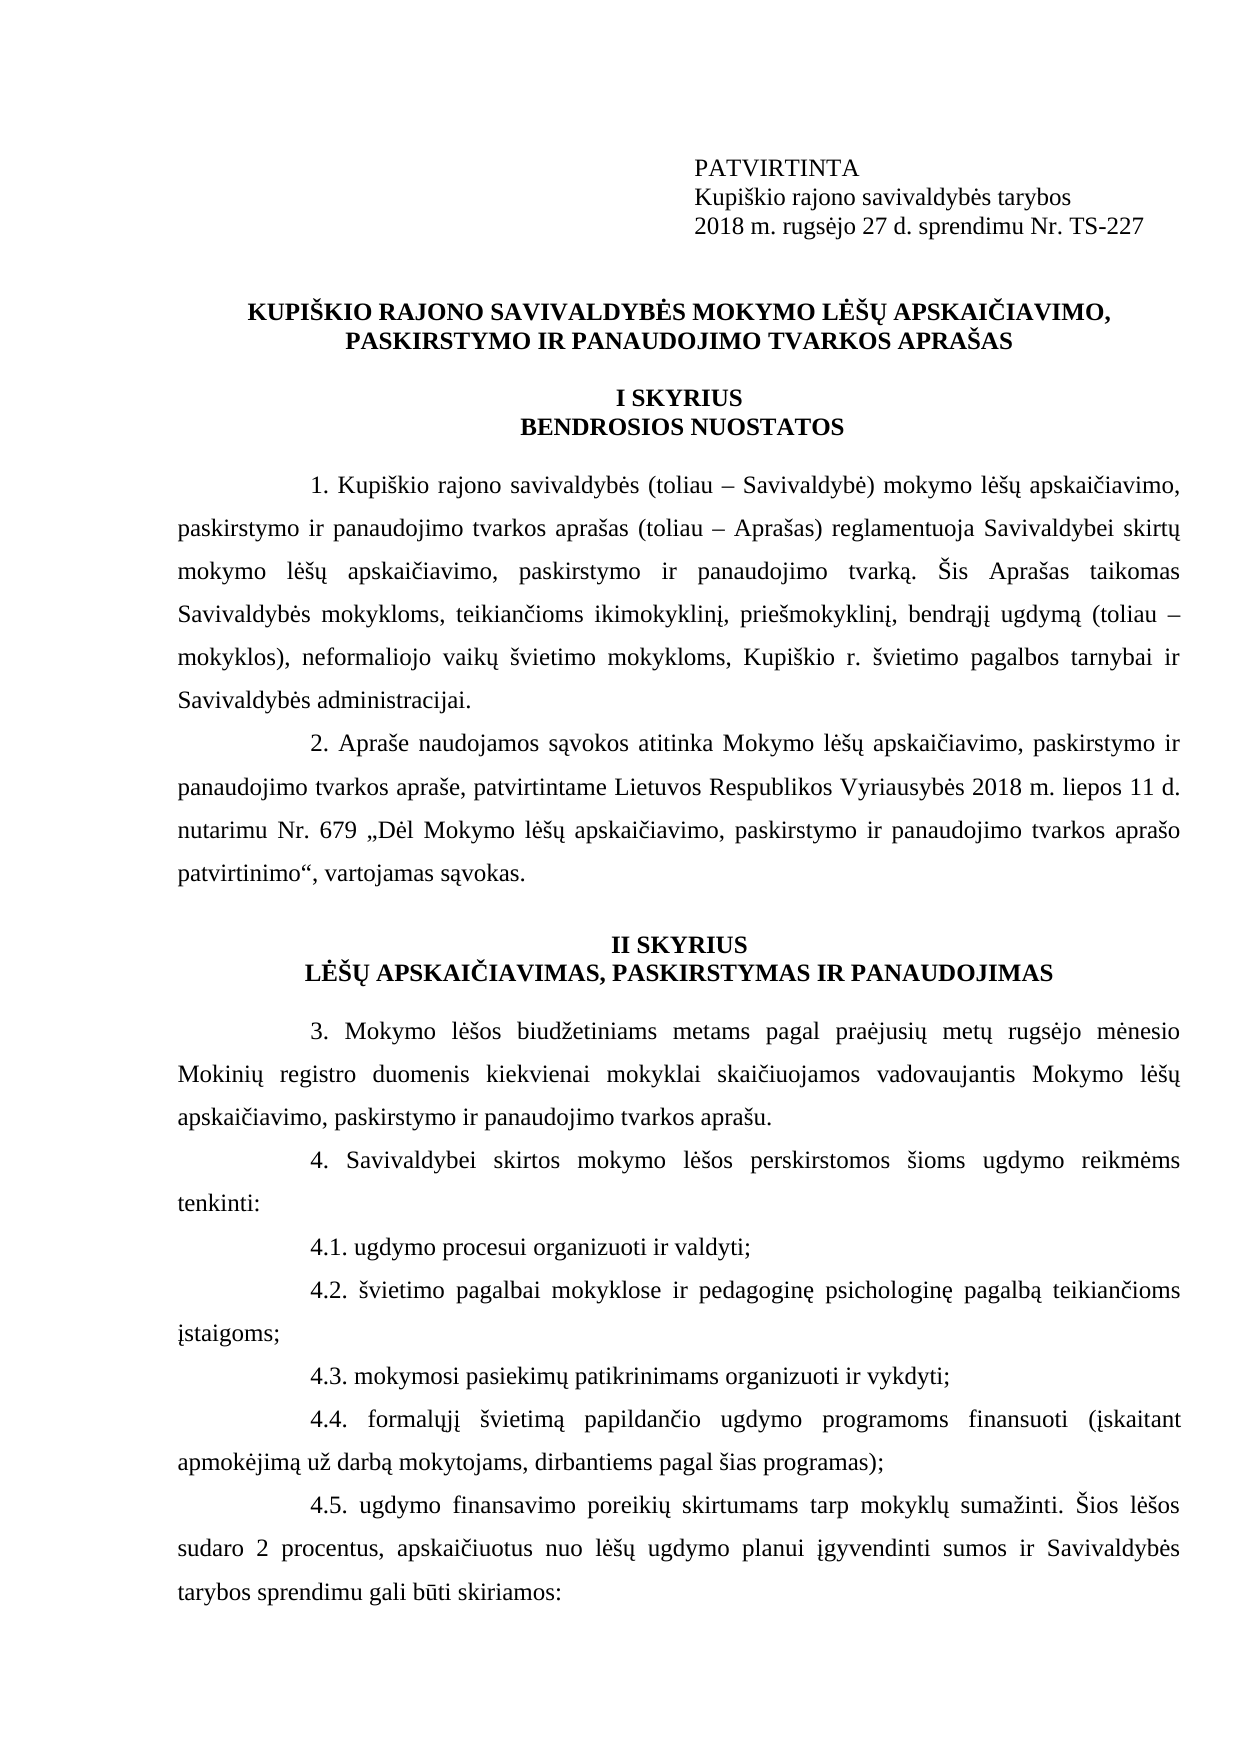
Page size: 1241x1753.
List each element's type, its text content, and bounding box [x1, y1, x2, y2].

text 4.1. ugdymo procesui organizuoti ir valdyti; [177, 1232, 1181, 1260]
text I SKYRIUS [177, 383, 1181, 412]
text 4.3. mokymosi pasiekimų patikrinimams organizuoti ir vykdyti; [177, 1361, 1181, 1390]
text 1. Kupiškio rajono savivaldybės (toliau – Savivaldybė) mokymo lėšų apskaičiavimo, paskirstymo ir panaudojimo tvarkos aprašas (toliau – Aprašas) reglamentuoja Savivaldybei skirtų mokymo lėšų apskaičiavimo, paskirstymo ir panaudojimo tvarką. Šis Aprašas taikomas Savivaldybės mokykloms, teikiančioms ikimokyklinį, priešmokyklinį, bendrąjį ugdymą (toliau – mokyklos), neformaliojo vaikų švietimo mokykloms, Kupiškio r. švietimo pagalbos tarnybai ir Savivaldybės administracijai. [177, 470, 1181, 714]
text BENDROSIOS NUOSTATOS [177, 412, 1181, 441]
text PATVIRTINTA [177, 153, 1181, 182]
text 4.4. formalųjį švietimą papildančio ugdymo programoms finansuoti (įskaitant apmokėjimą už darbą mokytojams, dirbantiems pagal šias programas); [177, 1404, 1181, 1476]
text 4.5. ugdymo finansavimo poreikių skirtumams tarp mokyklų sumažinti. Šios lėšos sudaro 2 procentus, apskaičiuotus nuo lėšų ugdymo planui įgyvendinti sumos ir Savivaldybės tarybos sprendimu gali būti skiriamos: [177, 1490, 1181, 1605]
text 3. Mokymo lėšos biudžetiniams metams pagal praėjusių metų rugsėjo mėnesio Mokinių registro duomenis kiekvienai mokyklai skaičiuojamos vadovaujantis Mokymo lėšų apskaičiavimo, paskirstymo ir panaudojimo tvarkos aprašu. [177, 1016, 1181, 1131]
text 2018 m. rugsėjo 27 d. sprendimu Nr. TS-227 [177, 211, 1181, 240]
text Kupiškio rajono savivaldybės tarybos [177, 182, 1181, 211]
text KUPIŠKIO RAJONO SAVIVALDYBĖS MOKYMO LĖŠŲ APSKAIČIAVIMO, PASKIRSTYMO IR PANAUDOJIMO TVARKOS APRAŠAS [177, 297, 1181, 355]
text 4.2. švietimo pagalbai mokyklose ir pedagoginę psichologinę pagalbą teikiančioms įstaigoms; [177, 1275, 1181, 1347]
text 4. Savivaldybei skirtos mokymo lėšos perskirstomos šioms ugdymo reikmėms tenkinti: [177, 1145, 1181, 1217]
text LĖŠŲ APSKAIČIAVIMAS, PASKIRSTYMAS IR PANAUDOJIMAS [177, 958, 1181, 987]
text 2. Apraše naudojamos sąvokos atitinka Mokymo lėšų apskaičiavimo, paskirstymo ir panaudojimo tvarkos apraše, patvirtintame Lietuvos Respublikos Vyriausybės 2018 m. liepos 11 d. nutarimu Nr. 679 „Dėl Mokymo lėšų apskaičiavimo, paskirstymo ir panaudojimo tvarkos aprašo patvirtinimo“, vartojamas sąvokas. [177, 728, 1181, 887]
text II SKYRIUS [177, 930, 1181, 958]
